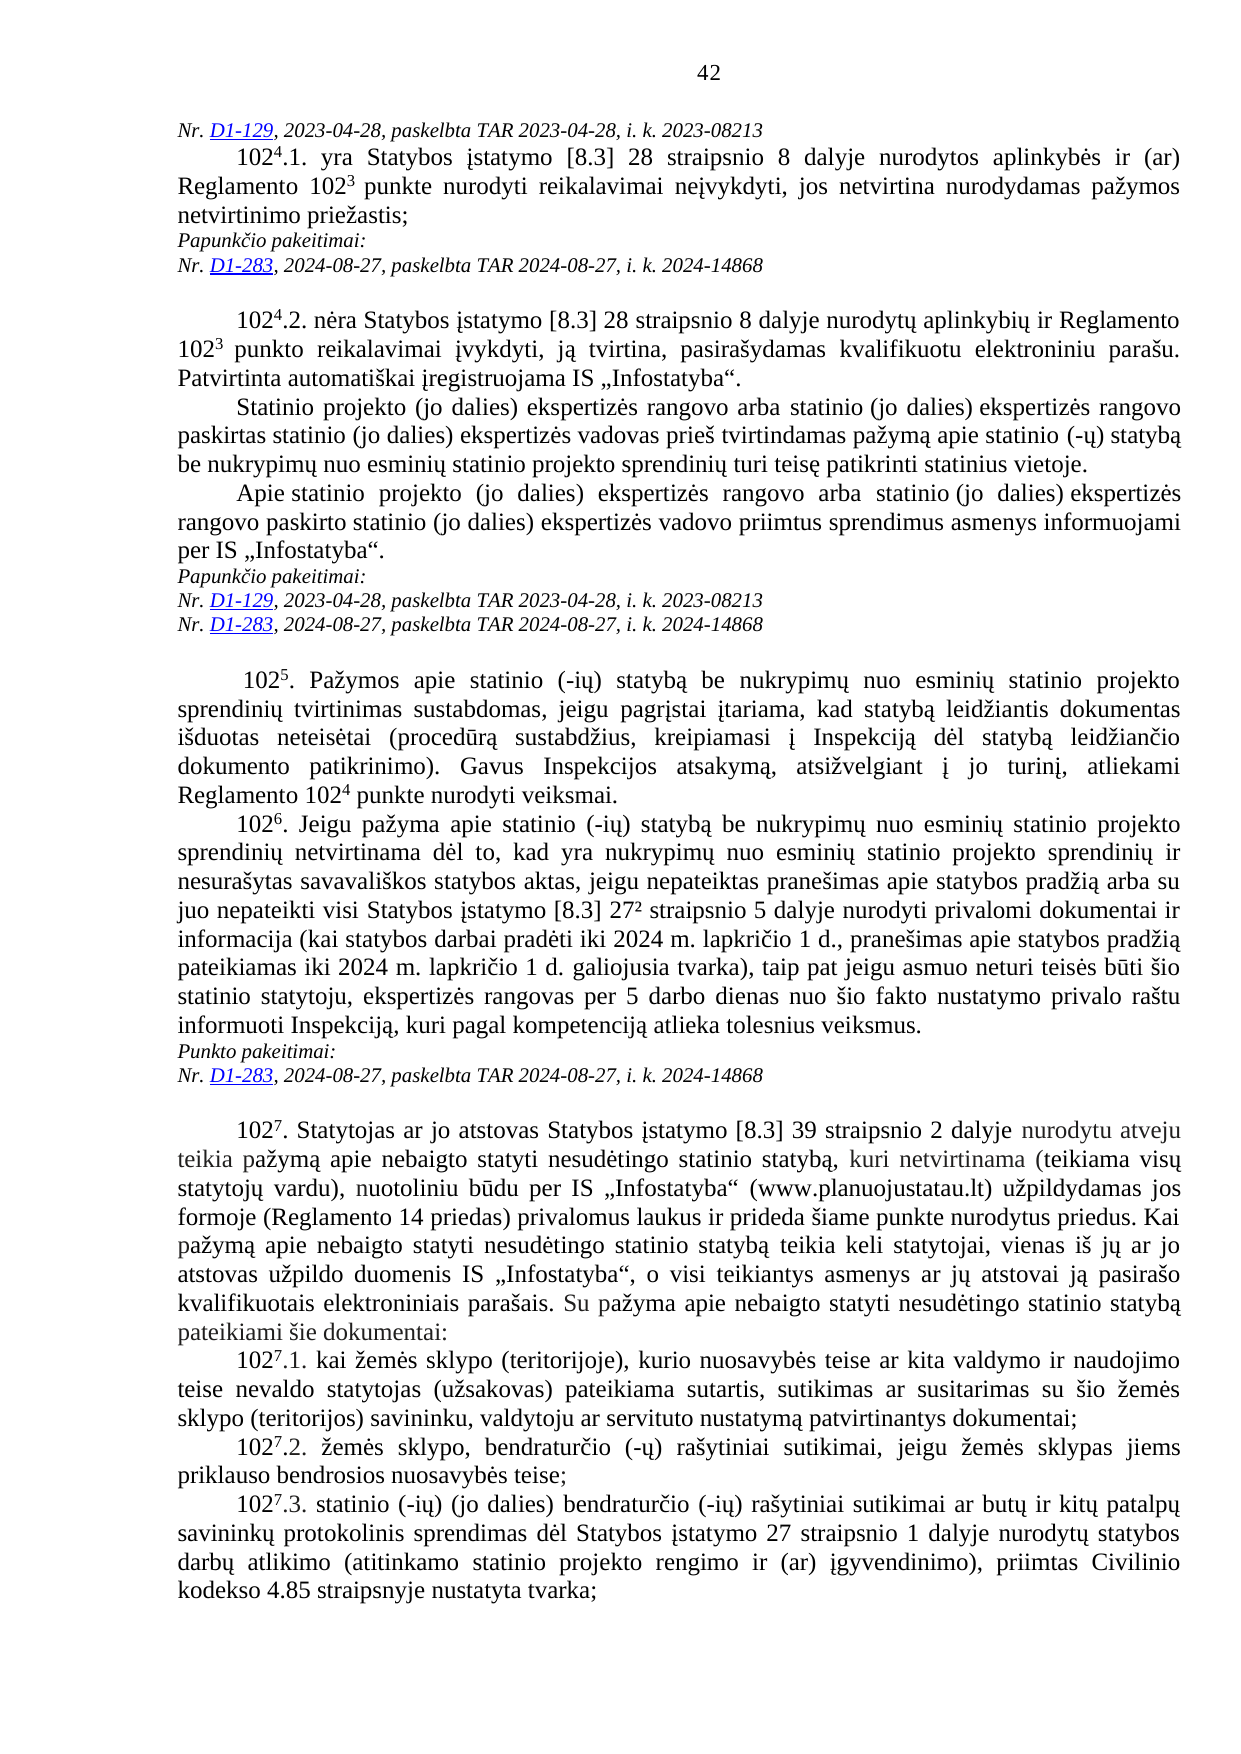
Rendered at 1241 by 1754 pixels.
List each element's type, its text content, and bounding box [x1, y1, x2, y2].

text Nr. D1-283, 2024-08-27, paskelbta TAR 2024-08-27, i. k. 2024-14868 [177, 612, 1181, 636]
text 1027.1. kai žemės sklypo (teritorijoje), kurio nuosavybės teise ar kita valdymo ir naudojimo teise nevaldo statytojas (užsakovas) pateikiama sutartis, sutikimas ar susitarimas su šio žemės sklypo (teritorijos) savininku, valdytoju ar servituto nustatymą patvirtinantys dokumentai; [177, 1346, 1181, 1432]
text 1027. Statytojas ar jo atstovas Statybos įstatymo [8.3] 39 straipsnio 2 dalyje nurodytu atveju teikia pažymą apie nebaigto statyti nesudėtingo statinio statybą, kuri netvirtinama (teikiama visų statytojų vardu), nuotoliniu būdu per IS „Infostatyba“ (www.planuojustatau.lt) užpildydamas jos formoje (Reglamento 14 priedas) privalomus laukus ir prideda šiame punkte nurodytus priedus. Kai pažymą apie nebaigto statyti nesudėtingo statinio statybą teikia keli statytojai, vienas iš jų ar jo atstovas užpildo duomenis IS „Infostatyba“, o visi teikiantys asmenys ar jų atstovai ją pasirašo kvalifikuotais elektroniniais parašais. Su pažyma apie nebaigto statyti nesudėtingo statinio statybą pateikiami šie dokumentai: [177, 1116, 1181, 1346]
text Statinio projekto (jo dalies) ekspertizės rangovo arba statinio (jo dalies) ekspertizės rangovo paskirtas statinio (jo dalies) ekspertizės vadovas prieš tvirtindamas pažymą apie statinio (-ų) statybą be nukrypimų nuo esminių statinio projekto sprendinių turi teisę patikrinti statinius vietoje. [177, 392, 1181, 478]
text Nr. D1-129, 2023-04-28, paskelbta TAR 2023-04-28, i. k. 2023-08213 [177, 118, 1181, 142]
text 1027.2. žemės sklypo, bendraturčio (-ų) rašytiniai sutikimai, jeigu žemės sklypas jiems priklauso bendrosios nuosavybės teise; [177, 1432, 1181, 1489]
text Nr. D1-283, 2024-08-27, paskelbta TAR 2024-08-27, i. k. 2024-14868 [177, 1063, 1181, 1087]
text 1027.3. statinio (-ių) (jo dalies) bendraturčio (-ių) rašytiniai sutikimai ar butų ir kitų patalpų savininkų protokolinis sprendimas dėl Statybos įstatymo 27 straipsnio 1 dalyje nurodytų statybos darbų atlikimo (atitinkamo statinio projekto rengimo ir (ar) įgyvendinimo), priimtas Civilinio kodekso 4.85 straipsnyje nustatyta tvarka; [177, 1489, 1181, 1604]
text 1024.2. nėra Statybos įstatymo [8.3] 28 straipsnio 8 dalyje nurodytų aplinkybių ir Reglamento 1023 punkto reikalavimai įvykdyti, ją tvirtina, pasirašydamas kvalifikuotu elektroniniu parašu. Patvirtinta automatiškai įregistruojama IS „Infostatyba“. [177, 305, 1181, 392]
text 1025. Pažymos apie statinio (-ių) statybą be nukrypimų nuo esminių statinio projekto sprendinių tvirtinimas sustabdomas, jeigu pagrįstai įtariama, kad statybą leidžiantis dokumentas išduotas neteisėtai (procedūrą sustabdžius, kreipiamasi į Inspekciją dėl statybą leidžiančio dokumento patikrinimo). Gavus Inspekcijos atsakymą, atsižvelgiant į jo turinį, atliekami Reglamento 1024 punkte nurodyti veiksmai. [177, 665, 1181, 809]
text Apie statinio projekto (jo dalies) ekspertizės rangovo arba statinio (jo dalies) ekspertizės rangovo paskirto statinio (jo dalies) ekspertizės vadovo priimtus sprendimus asmenys informuojami per IS „Infostatyba“. [177, 478, 1181, 564]
text Papunkčio pakeitimai: [177, 564, 1181, 588]
text 1024.1. yra Statybos įstatymo [8.3] 28 straipsnio 8 dalyje nurodytos aplinkybės ir (ar) Reglamento 1023 punkte nurodyti reikalavimai neįvykdyti, jos netvirtina nurodydamas pažymos netvirtinimo priežastis; [177, 142, 1181, 228]
text Nr. D1-129, 2023-04-28, paskelbta TAR 2023-04-28, i. k. 2023-08213 [177, 588, 1181, 612]
text Nr. D1-283, 2024-08-27, paskelbta TAR 2024-08-27, i. k. 2024-14868 [177, 252, 1181, 277]
text Papunkčio pakeitimai: [177, 228, 1181, 252]
text 1026. Jeigu pažyma apie statinio (-ių) statybą be nukrypimų nuo esminių statinio projekto sprendinių netvirtinama dėl to, kad yra nukrypimų nuo esminių statinio projekto sprendinių ir nesurašytas savavališkos statybos aktas, jeigu nepateiktas pranešimas apie statybos pradžią arba su juo nepateikti visi Statybos įstatymo [8.3] 27² straipsnio 5 dalyje nurodyti privalomi dokumentai ir informacija (kai statybos darbai pradėti iki 2024 m. lapkričio 1 d., pranešimas apie statybos pradžią pateikiamas iki 2024 m. lapkričio 1 d. galiojusia tvarka), taip pat jeigu asmuo neturi teisės būti šio statinio statytoju, ekspertizės rangovas per 5 darbo dienas nuo šio fakto nustatymo privalo raštu informuoti Inspekciją, kuri pagal kompetenciją atlieka tolesnius veiksmus. [177, 809, 1181, 1039]
text Punkto pakeitimai: [177, 1039, 1181, 1063]
